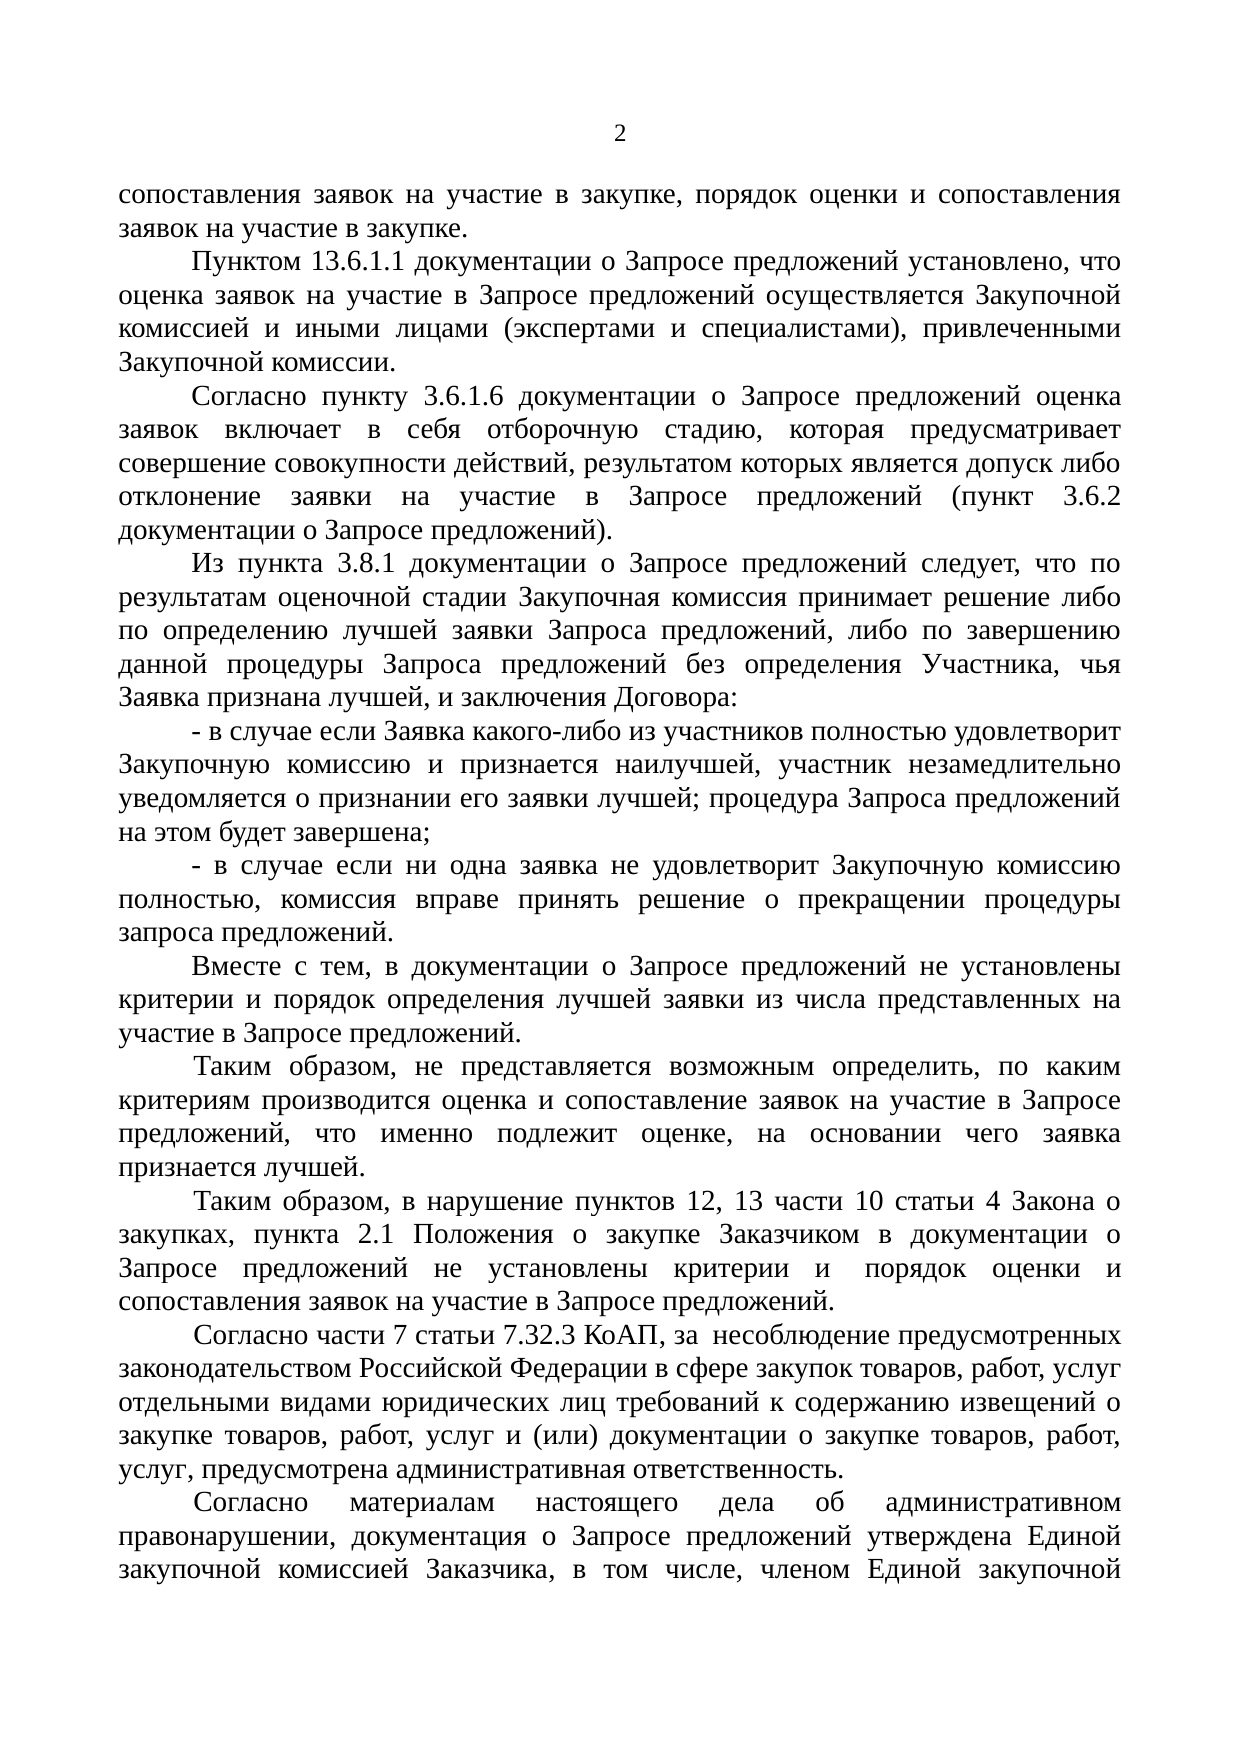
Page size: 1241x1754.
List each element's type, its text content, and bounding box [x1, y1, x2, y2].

text - в случае если Заявка какого-либо из участников полностью удовлетворит Закупочную комиссию и признается наилучшей, участник незамедлительно уведомляется о признании его заявки лучшей; процедура Запроса предложений на этом будет завершена; [118, 713, 1122, 847]
text Таким образом, не представляется возможным определить, по каким критериям производится оценка и сопоставление заявок на участие в Запросе предложений, что именно подлежит оценке, на основании чего заявка признается лучшей. [118, 1048, 1122, 1183]
text Пунктом 13.6.1.1 документации о Запросе предложений установлено, что оценка заявок на участие в Запросе предложений осуществляется Закупочной комиссией и иными лицами (экспертами и специалистами), привлеченными Закупочной комиссии. [118, 243, 1122, 378]
text Согласно пункту 3.6.1.6 документации о Запросе предложений оценка заявок включает в себя отборочную стадию, которая предусматривает совершение совокупности действий, результатом которых является допуск либо отклонение заявки на участие в Запросе предложений (пункт 3.6.2 документации о Запросе предложений). [118, 378, 1122, 545]
text Вместе с тем, в документации о Запросе предложений не установлены критерии и порядок определения лучшей заявки из числа представленных на участие в Запросе предложений. [118, 948, 1122, 1048]
text - в случае если ни одна заявка не удовлетворит Закупочную комиссию полностью, комиссия вправе принять решение о прекращении процедуры запроса предложений. [118, 847, 1122, 948]
text Таким образом, в нарушение пунктов 12, 13 части 10 статьи 4 Закона о закупках, пункта 2.1 Положения о закупке Заказчиком в документации о Запросе предложений не установлены критерии и порядок оценки и сопоставления заявок на участие в Запросе предложений. [118, 1183, 1122, 1317]
text Согласно материалам настоящего дела об административном правонарушении, документация о Запросе предложений утверждена Единой закупочной комиссией Заказчика, в том числе, членом Единой закупочной [118, 1484, 1122, 1585]
text Согласно части 7 статьи 7.32.3 КоАП, за несоблюдение предусмотренных законодательством Российской Федерации в сфере закупок товаров, работ, услуг отдельными видами юридических лиц требований к содержанию извещений о закупке товаров, работ, услуг и (или) документации о закупке товаров, работ, услуг, предусмотрена административная ответственность. [118, 1317, 1122, 1484]
text сопоставления заявок на участие в закупке, порядок оценки и сопоставления заявок на участие в закупке. [118, 176, 1122, 243]
text Из пункта 3.8.1 документации о Запросе предложений следует, что по результатам оценочной стадии Закупочная комиссия принимает решение либо по определению лучшей заявки Запроса предложений, либо по завершению данной процедуры Запроса предложений без определения Участника, чья Заявка признана лучшей, и заключения Договора: [118, 545, 1122, 713]
